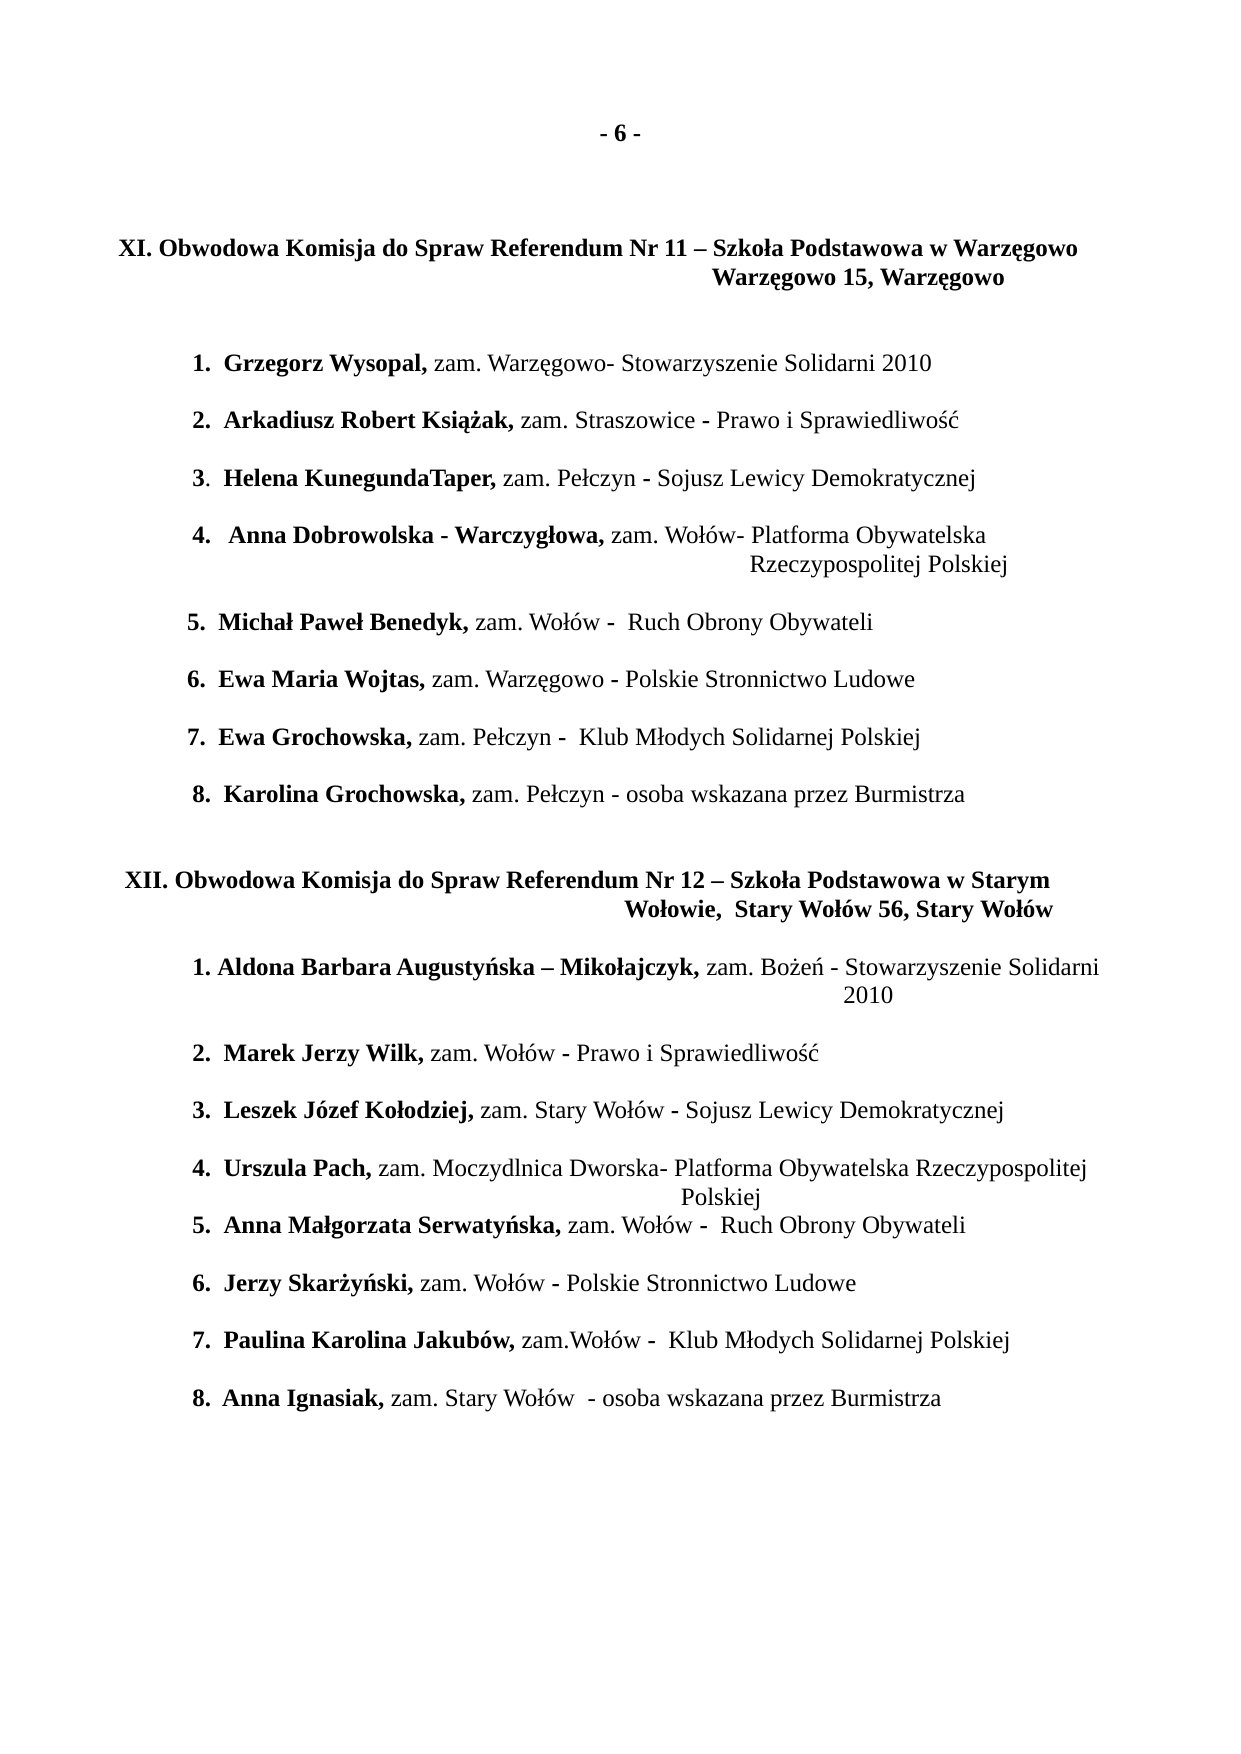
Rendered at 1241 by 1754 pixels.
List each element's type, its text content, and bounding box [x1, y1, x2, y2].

subtitle Warzęgowo 15, Warzęgowo [156, 262, 1122, 291]
text 4. Urszula Pach, zam. Moczydlnica Dworska- Platforma Obywatelska Rzeczypospolitej [118, 1153, 1122, 1182]
text 3. Helena KunegundaTaper, zam. Pełczyn - Sojusz Lewicy Demokratycznej [118, 463, 1122, 492]
subtitle XII. Obwodowa Komisja do Spraw Referendum Nr 12 – Szkoła Podstawowa w Starym [118, 866, 1122, 894]
subtitle XI. Obwodowa Komisja do Spraw Referendum Nr 11 – Szkoła Podstawowa w Warzęgowo [118, 233, 1122, 262]
text Rzeczypospolitej Polskiej [118, 549, 1122, 578]
subtitle Wołowie, Stary Wołów 56, Stary Wołów [118, 894, 1122, 923]
text 6. Ewa Maria Wojtas, zam. Warzęgowo - Polskie Stronnictwo Ludowe [118, 664, 1122, 693]
text 7. Ewa Grochowska, zam. Pełczyn - Klub Młodych Solidarnej Polskiej [118, 722, 1122, 751]
text 3. Leszek Józef Kołodziej, zam. Stary Wołów - Sojusz Lewicy Demokratycznej [118, 1096, 1122, 1124]
text 1. Grzegorz Wysopal, zam. Warzęgowo- Stowarzyszenie Solidarni 2010 [118, 348, 1122, 377]
text 1. Aldona Barbara Augustyńska – Mikołajczyk, zam. Bożeń - Stowarzyszenie Solidarni [118, 952, 1122, 981]
text 4. Anna Dobrowolska - Warczygłowa, zam. Wołów- Platforma Obywatelska [118, 521, 1122, 549]
text 5. Anna Małgorzata Serwatyńska, zam. Wołów - Ruch Obrony Obywateli [118, 1211, 1122, 1239]
text 5. Michał Paweł Benedyk, zam. Wołów - Ruch Obrony Obywateli [118, 607, 1122, 636]
text Polskiej [118, 1182, 1122, 1211]
text 2010 [118, 981, 1122, 1009]
text 2. Arkadiusz Robert Książak, zam. Straszowice - Prawo i Sprawiedliwość [118, 406, 1122, 434]
text 7. Paulina Karolina Jakubów, zam.Wołów - Klub Młodych Solidarnej Polskiej [118, 1326, 1122, 1354]
text 8. Karolina Grochowska, zam. Pełczyn - osoba wskazana przez Burmistrza [118, 779, 1122, 808]
text 2. Marek Jerzy Wilk, zam. Wołów - Prawo i Sprawiedliwość [118, 1038, 1122, 1067]
subtitle - 6 - [118, 118, 1122, 147]
text 6. Jerzy Skarżyński, zam. Wołów - Polskie Stronnictwo Ludowe [118, 1268, 1122, 1297]
text 8. Anna Ignasiak, zam. Stary Wołów - osoba wskazana przez Burmistrza [118, 1383, 1122, 1412]
